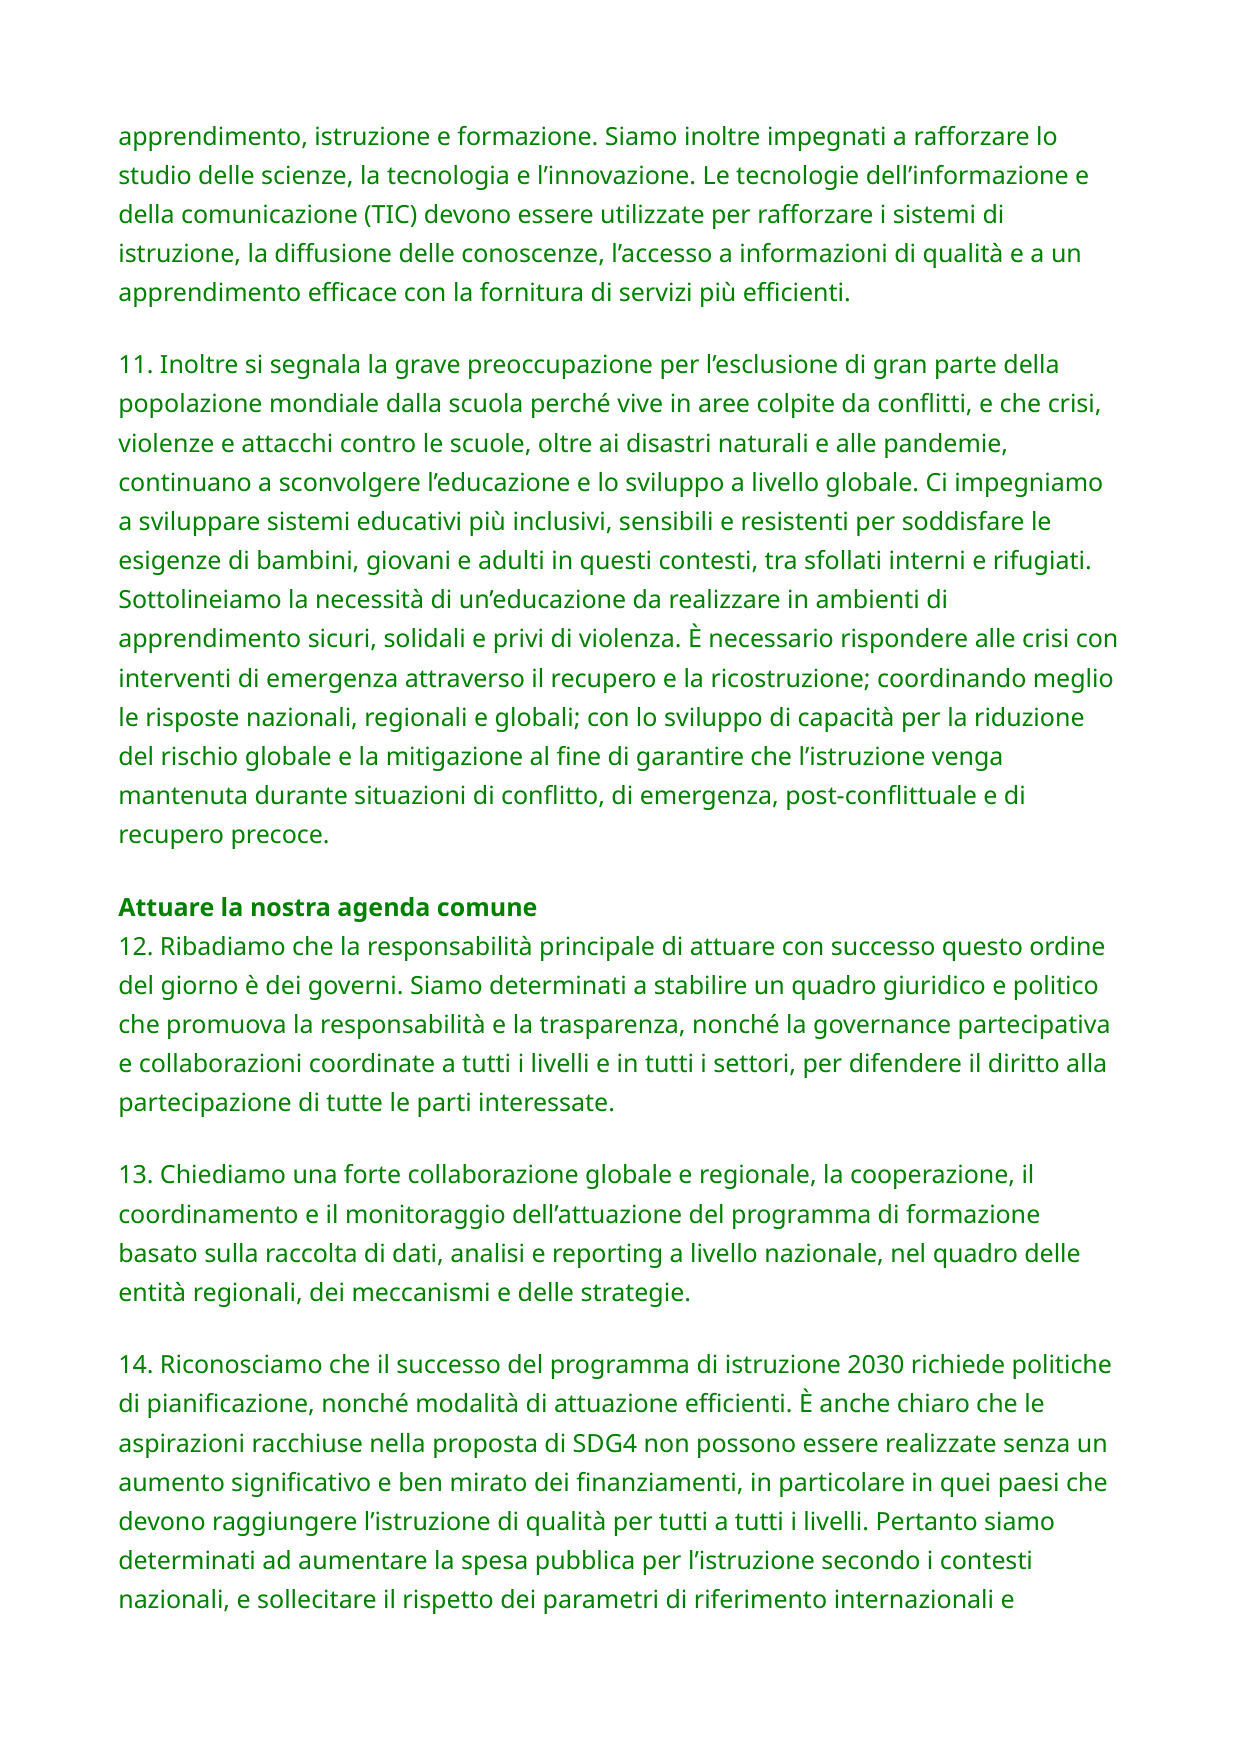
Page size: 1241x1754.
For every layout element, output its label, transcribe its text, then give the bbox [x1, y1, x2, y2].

text Attuare la nostra agenda comune [118, 889, 1122, 923]
text apprendimento, istruzione e formazione. Siamo inoltre impegnati a rafforzare lo studio delle scienze, la tecnologia e l’innovazione. Le tecnologie dell’informazione e della comunicazione (TIC) devono essere utilizzate per rafforzare i sistemi di istruzione, la diffusione delle conoscenze, l’accesso a informazioni di qualità e a un apprendimento efficace con la fornitura di servizi più efficienti. [118, 118, 1122, 309]
text 13. Chiediamo una forte collaborazione globale e regionale, la cooperazione, il coordinamento e il monitoraggio dell’attuazione del programma di formazione basato sulla raccolta di dati, analisi e reporting a livello nazionale, nel quadro delle entità regionali, dei meccanismi e delle strategie. [118, 1157, 1122, 1309]
text 11. Inoltre si segnala la grave preoccupazione per l’esclusione di gran parte della popolazione mondiale dalla scuola perché vive in aree colpite da conflitti, e che crisi, violenze e attacchi contro le scuole, oltre ai disastri naturali e alle pandemie, continuano a sconvolgere l’educazione e lo sviluppo a livello globale. Ci impegniamo a sviluppare sistemi educativi più inclusivi, sensibili e resistenti per soddisfare le esigenze di bambini, giovani e adulti in questi contesti, tra sfollati interni e rifugiati. Sottolineiamo la necessità di un’educazione da realizzare in ambienti di apprendimento sicuri, solidali e privi di violenza. È necessario rispondere alle crisi con interventi di emergenza attraverso il recupero e la ricostruzione; coordinando meglio le risposte nazionali, regionali e globali; con lo sviluppo di capacità per la riduzione del rischio globale e la mitigazione al fine di garantire che l’istruzione venga mantenuta durante situazioni di conflitto, di emergenza, post-conflittuale e di recupero precoce. [118, 347, 1122, 851]
text 12. Ribadiamo che la responsabilità principale di attuare con successo questo ordine del giorno è dei governi. Siamo determinati a stabilire un quadro giuridico e politico che promuova la responsabilità e la trasparenza, nonché la governance partecipativa e collaborazioni coordinate a tutti i livelli e in tutti i settori, per difendere il diritto alla partecipazione di tutte le parti interessate. [118, 928, 1122, 1119]
text 14. Riconosciamo che il successo del programma di istruzione 2030 richiede politiche di pianificazione, nonché modalità di attuazione efficienti. È anche chiaro che le aspirazioni racchiuse nella proposta di SDG4 non possono essere realizzate senza un aumento significativo e ben mirato dei finanziamenti, in particolare in quei paesi che devono raggiungere l’istruzione di qualità per tutti a tutti i livelli. Pertanto siamo determinati ad aumentare la spesa pubblica per l’istruzione secondo i contesti nazionali, e sollecitare il rispetto dei parametri di riferimento internazionali e [118, 1347, 1122, 1616]
